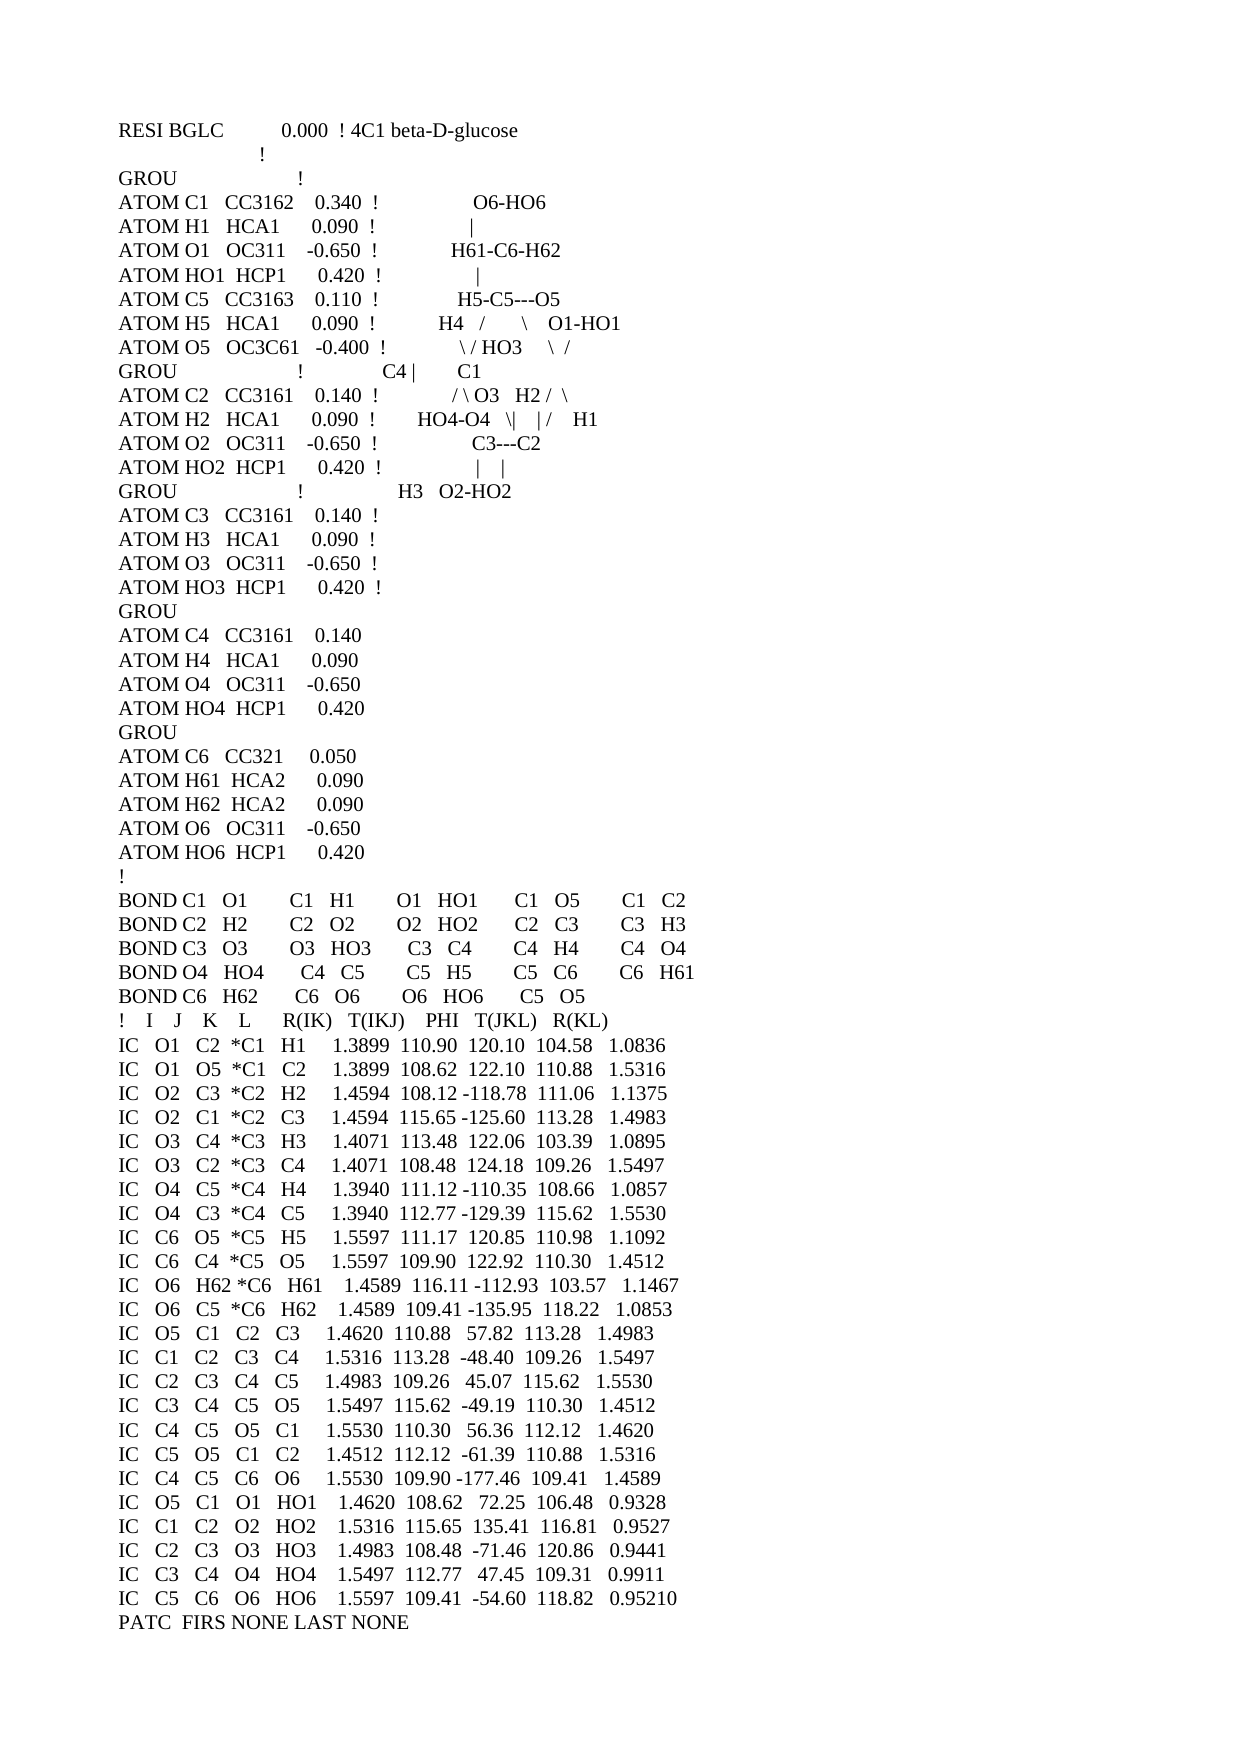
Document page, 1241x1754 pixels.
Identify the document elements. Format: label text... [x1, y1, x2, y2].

text IC C5 O5 C1 C2 1.4512 112.12 -61.39 110.88 1.5316 [118, 1442, 1122, 1466]
text ATOM O5 OC3C61 -0.400 ! \ / HO3 \ / [118, 335, 1122, 359]
text IC O2 C3 *C2 H2 1.4594 108.12 -118.78 111.06 1.1375 [118, 1081, 1122, 1105]
text ATOM C4 CC3161 0.140 [118, 623, 1122, 647]
text PATC FIRS NONE LAST NONE [118, 1610, 1122, 1634]
text IC O1 C2 *C1 H1 1.3899 110.90 120.10 104.58 1.0836 [118, 1032, 1122, 1057]
text IC C1 C2 O2 HO2 1.5316 115.65 135.41 116.81 0.9527 [118, 1514, 1122, 1538]
text ATOM HO1 HCP1 0.420 ! | [118, 262, 1122, 287]
text IC O1 O5 *C1 C2 1.3899 108.62 122.10 110.88 1.5316 [118, 1057, 1122, 1081]
text GROU [118, 599, 1122, 623]
text ATOM C6 CC321 0.050 [118, 744, 1122, 768]
text IC O4 C5 *C4 H4 1.3940 111.12 -110.35 108.66 1.0857 [118, 1177, 1122, 1201]
text GROU [118, 720, 1122, 744]
text IC C1 C2 C3 C4 1.5316 113.28 -48.40 109.26 1.5497 [118, 1345, 1122, 1369]
text IC O5 C1 O1 HO1 1.4620 108.62 72.25 106.48 0.9328 [118, 1490, 1122, 1514]
text ATOM C2 CC3161 0.140 ! / \ O3 H2 / \ [118, 383, 1122, 407]
text IC O3 C4 *C3 H3 1.4071 113.48 122.06 103.39 1.0895 [118, 1129, 1122, 1153]
text IC C3 C4 O4 HO4 1.5497 112.77 47.45 109.31 0.9911 [118, 1562, 1122, 1586]
text BOND O4 HO4 C4 C5 C5 H5 C5 C6 C6 H61 [118, 960, 1122, 984]
text BOND C1 O1 C1 H1 O1 HO1 C1 O5 C1 C2 [118, 888, 1122, 912]
text IC O6 H62 *C6 H61 1.4589 116.11 -112.93 103.57 1.1467 [118, 1273, 1122, 1297]
text IC O5 C1 C2 C3 1.4620 110.88 57.82 113.28 1.4983 [118, 1321, 1122, 1345]
text ATOM H1 HCA1 0.090 ! | [118, 214, 1122, 238]
text BOND C6 H62 C6 O6 O6 HO6 C5 O5 [118, 984, 1122, 1008]
text ! [118, 864, 1122, 888]
text ATOM O4 OC311 -0.650 [118, 672, 1122, 696]
text RESI BGLC 0.000 ! 4C1 beta-D-glucose [118, 118, 1122, 142]
text ATOM HO2 HCP1 0.420 ! | | [118, 455, 1122, 479]
text IC C4 C5 C6 O6 1.5530 109.90 -177.46 109.41 1.4589 [118, 1466, 1122, 1490]
text IC C5 C6 O6 HO6 1.5597 109.41 -54.60 118.82 0.95210 [118, 1586, 1122, 1610]
text ATOM O1 OC311 -0.650 ! H61-C6-H62 [118, 238, 1122, 262]
text IC O3 C2 *C3 C4 1.4071 108.48 124.18 109.26 1.5497 [118, 1153, 1122, 1177]
text ATOM H62 HCA2 0.090 [118, 792, 1122, 816]
text ATOM O3 OC311 -0.650 ! [118, 551, 1122, 575]
text IC O6 C5 *C6 H62 1.4589 109.41 -135.95 118.22 1.0853 [118, 1297, 1122, 1321]
text ! I J K L R(IK) T(IKJ) PHI T(JKL) R(KL) [118, 1008, 1122, 1032]
text ATOM C3 CC3161 0.140 ! [118, 503, 1122, 527]
text IC C2 C3 C4 C5 1.4983 109.26 45.07 115.62 1.5530 [118, 1369, 1122, 1393]
text BOND C3 O3 O3 HO3 C3 C4 C4 H4 C4 O4 [118, 936, 1122, 960]
text IC C6 C4 *C5 O5 1.5597 109.90 122.92 110.30 1.4512 [118, 1249, 1122, 1273]
text ATOM H3 HCA1 0.090 ! [118, 527, 1122, 551]
text IC O4 C3 *C4 C5 1.3940 112.77 -129.39 115.62 1.5530 [118, 1201, 1122, 1225]
text ATOM C5 CC3163 0.110 ! H5-C5---O5 [118, 287, 1122, 311]
text ATOM H2 HCA1 0.090 ! HO4-O4 \| | / H1 [118, 407, 1122, 431]
text IC O2 C1 *C2 C3 1.4594 115.65 -125.60 113.28 1.4983 [118, 1105, 1122, 1129]
text ATOM O2 OC311 -0.650 ! C3---C2 [118, 431, 1122, 455]
text ATOM H4 HCA1 0.090 [118, 647, 1122, 672]
text IC C2 C3 O3 HO3 1.4983 108.48 -71.46 120.86 0.9441 [118, 1538, 1122, 1562]
text GROU ! C4 | C1 [118, 359, 1122, 383]
text GROU ! [118, 166, 1122, 190]
text IC C6 O5 *C5 H5 1.5597 111.17 120.85 110.98 1.1092 [118, 1225, 1122, 1249]
text IC C4 C5 O5 C1 1.5530 110.30 56.36 112.12 1.4620 [118, 1417, 1122, 1442]
text ATOM C1 CC3162 0.340 ! O6-HO6 [118, 190, 1122, 214]
text ATOM HO3 HCP1 0.420 ! [118, 575, 1122, 599]
text ! [118, 142, 1122, 166]
text ATOM H61 HCA2 0.090 [118, 768, 1122, 792]
text BOND C2 H2 C2 O2 O2 HO2 C2 C3 C3 H3 [118, 912, 1122, 936]
text ATOM HO6 HCP1 0.420 [118, 840, 1122, 864]
text ATOM HO4 HCP1 0.420 [118, 696, 1122, 720]
text GROU ! H3 O2-HO2 [118, 479, 1122, 503]
text ATOM O6 OC311 -0.650 [118, 816, 1122, 840]
text ATOM H5 HCA1 0.090 ! H4 / \ O1-HO1 [118, 311, 1122, 335]
text IC C3 C4 C5 O5 1.5497 115.62 -49.19 110.30 1.4512 [118, 1393, 1122, 1417]
